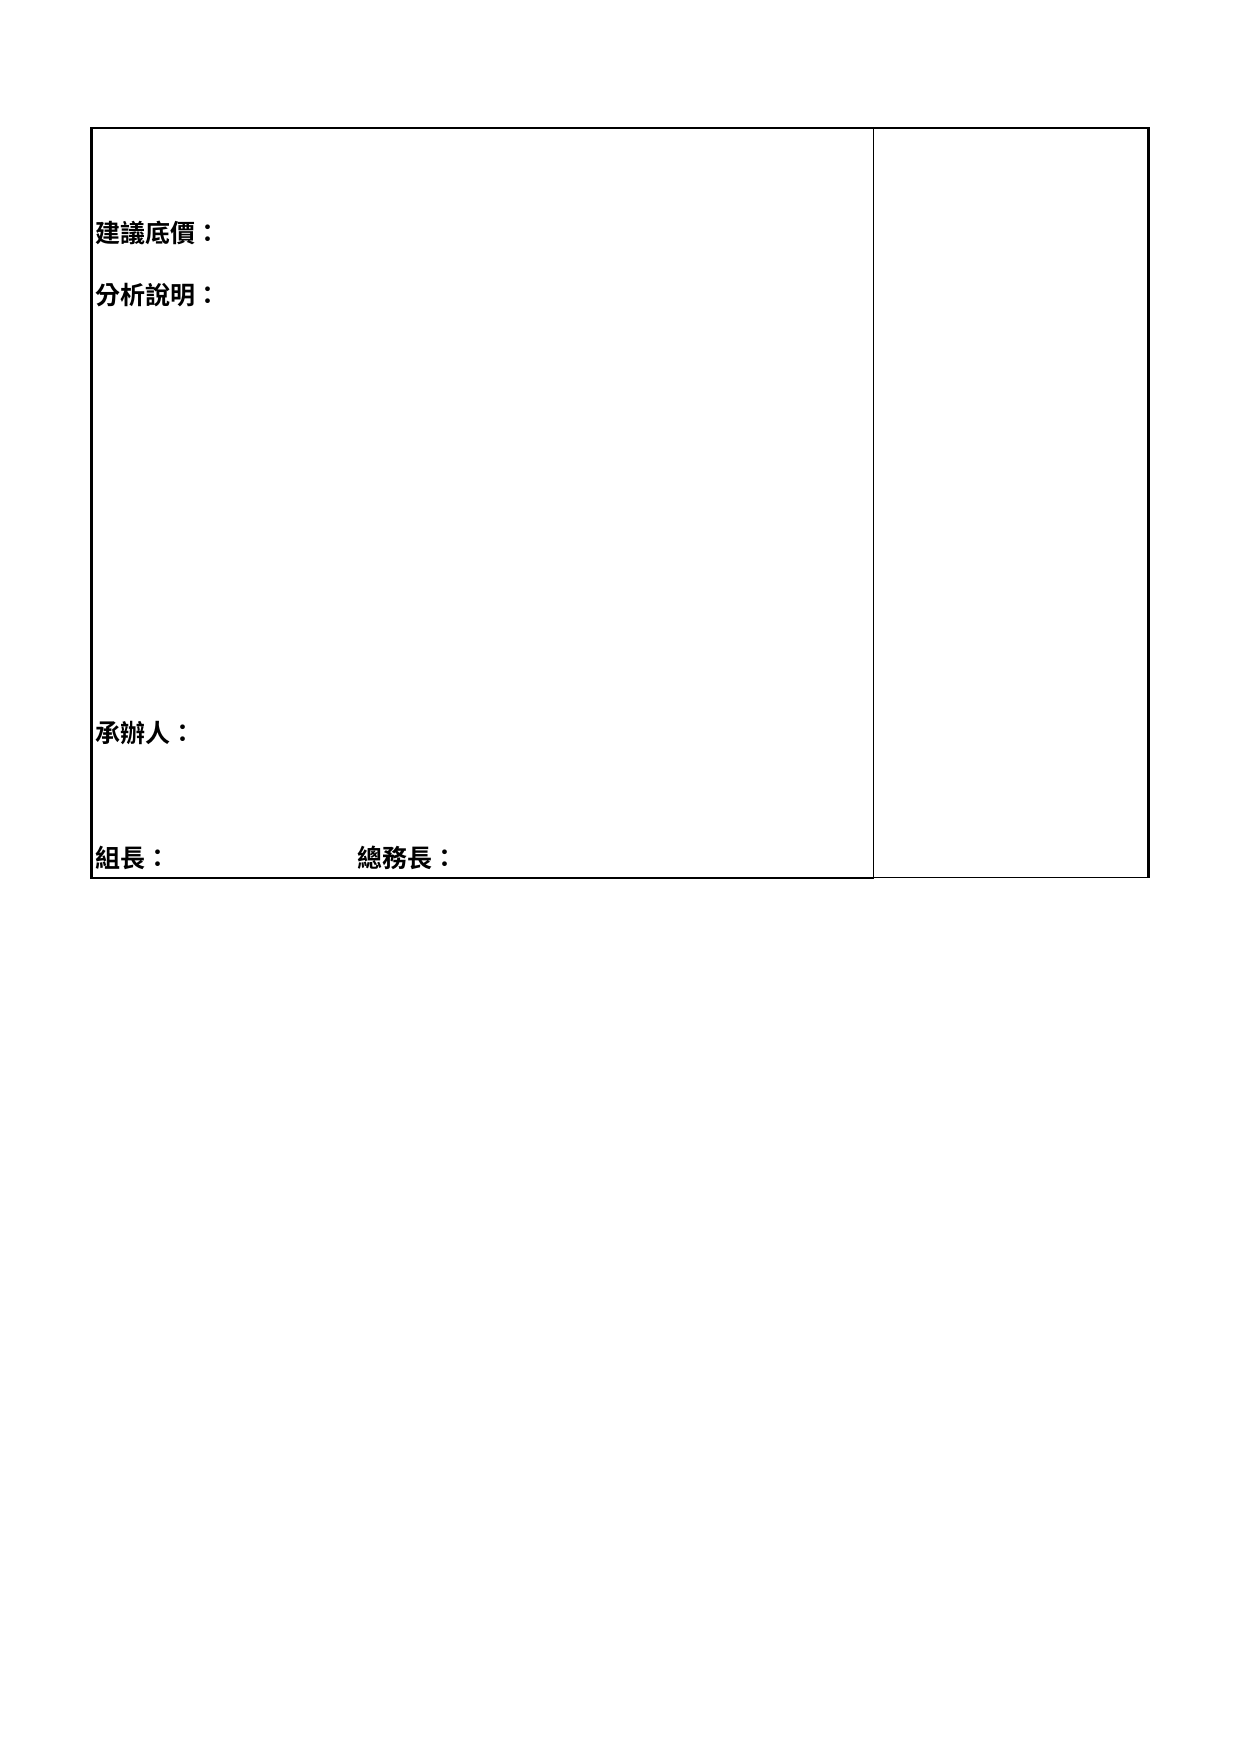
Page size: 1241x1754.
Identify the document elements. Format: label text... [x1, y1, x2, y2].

table_cell 建議底價： 分析說明： 承辦人： 組長： 總務長： [93, 129, 873, 877]
table_cell [874, 129, 1147, 877]
